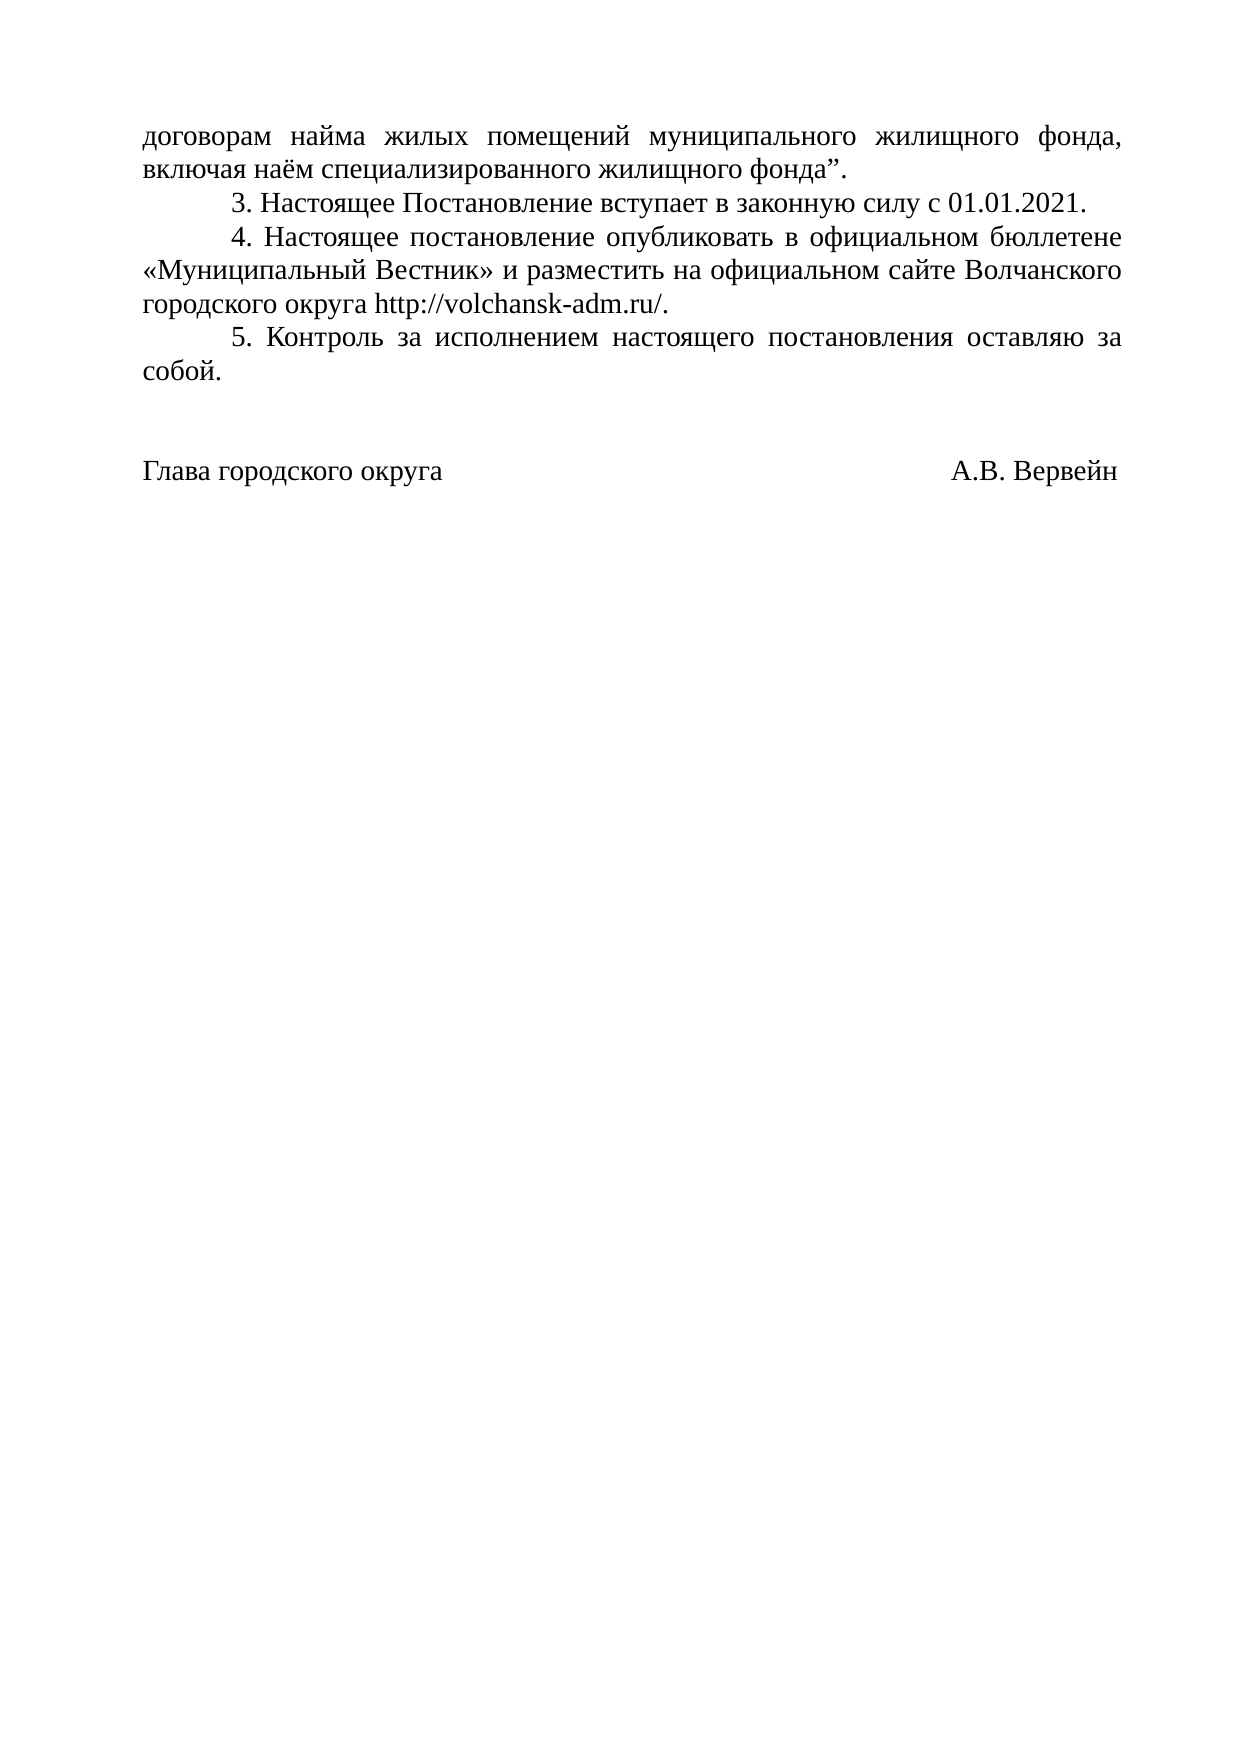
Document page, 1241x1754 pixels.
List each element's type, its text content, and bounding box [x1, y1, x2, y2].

text Глава городского округа А.В. Вервейн [142, 453, 1123, 487]
text 5. Контроль за исполнением настоящего постановления оставляю за собой. [142, 319, 1123, 386]
text договорам найма жилых помещений муниципального жилищного фонда, включая наём специализированного жилищного фонда”. [142, 118, 1123, 185]
text 4. Настоящее постановление опубликовать в официальном бюллетене «Муниципальный Вестник» и разместить на официальном сайте Волчанского городского округа http://volchansk-adm.ru/. [142, 219, 1123, 319]
text 3. Настоящее Постановление вступает в законную силу с 01.01.2021. [142, 185, 1123, 219]
